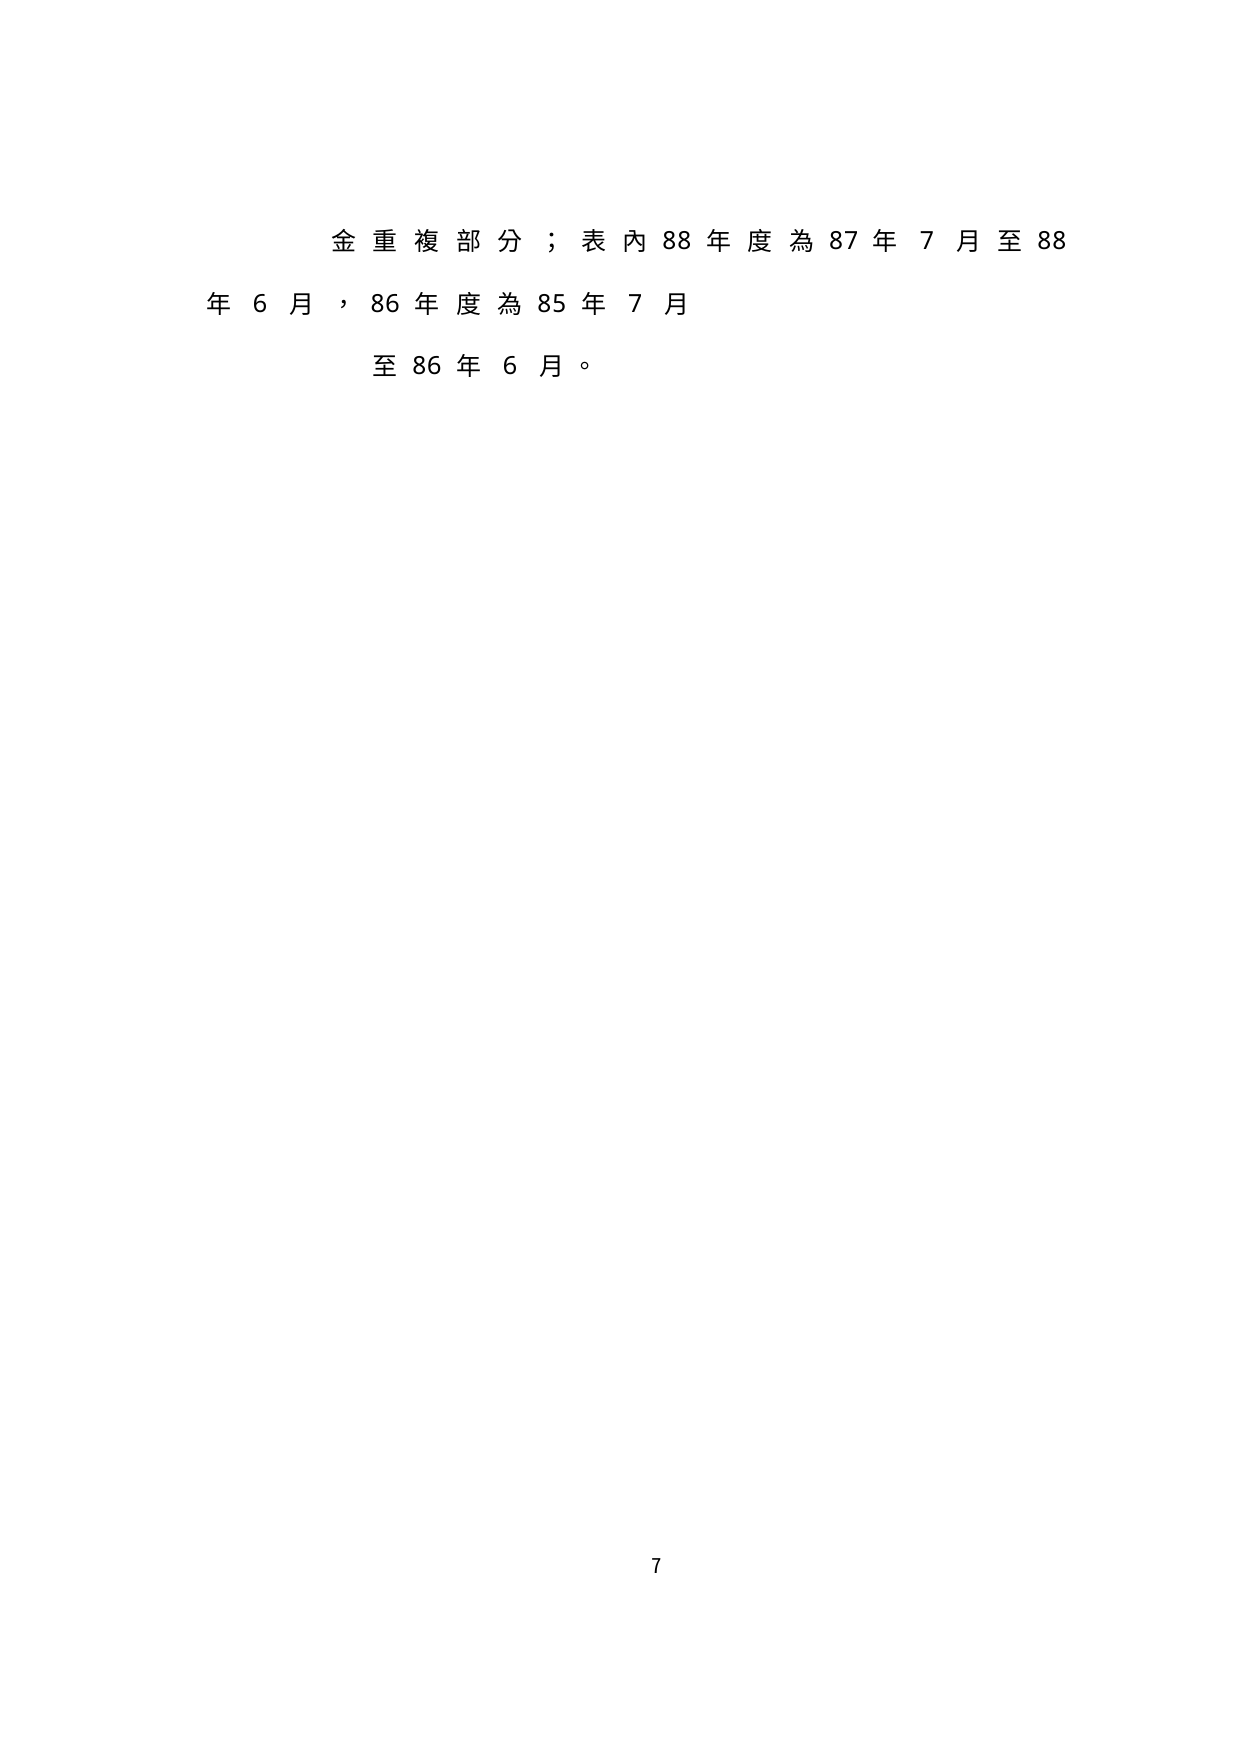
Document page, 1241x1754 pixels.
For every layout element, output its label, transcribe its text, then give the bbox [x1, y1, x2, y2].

text 至86年6月。 [197, 323, 1072, 386]
text 金重複部分；表內88年度為87年7月至88年6月，86年度為85年7月 [197, 198, 1072, 323]
